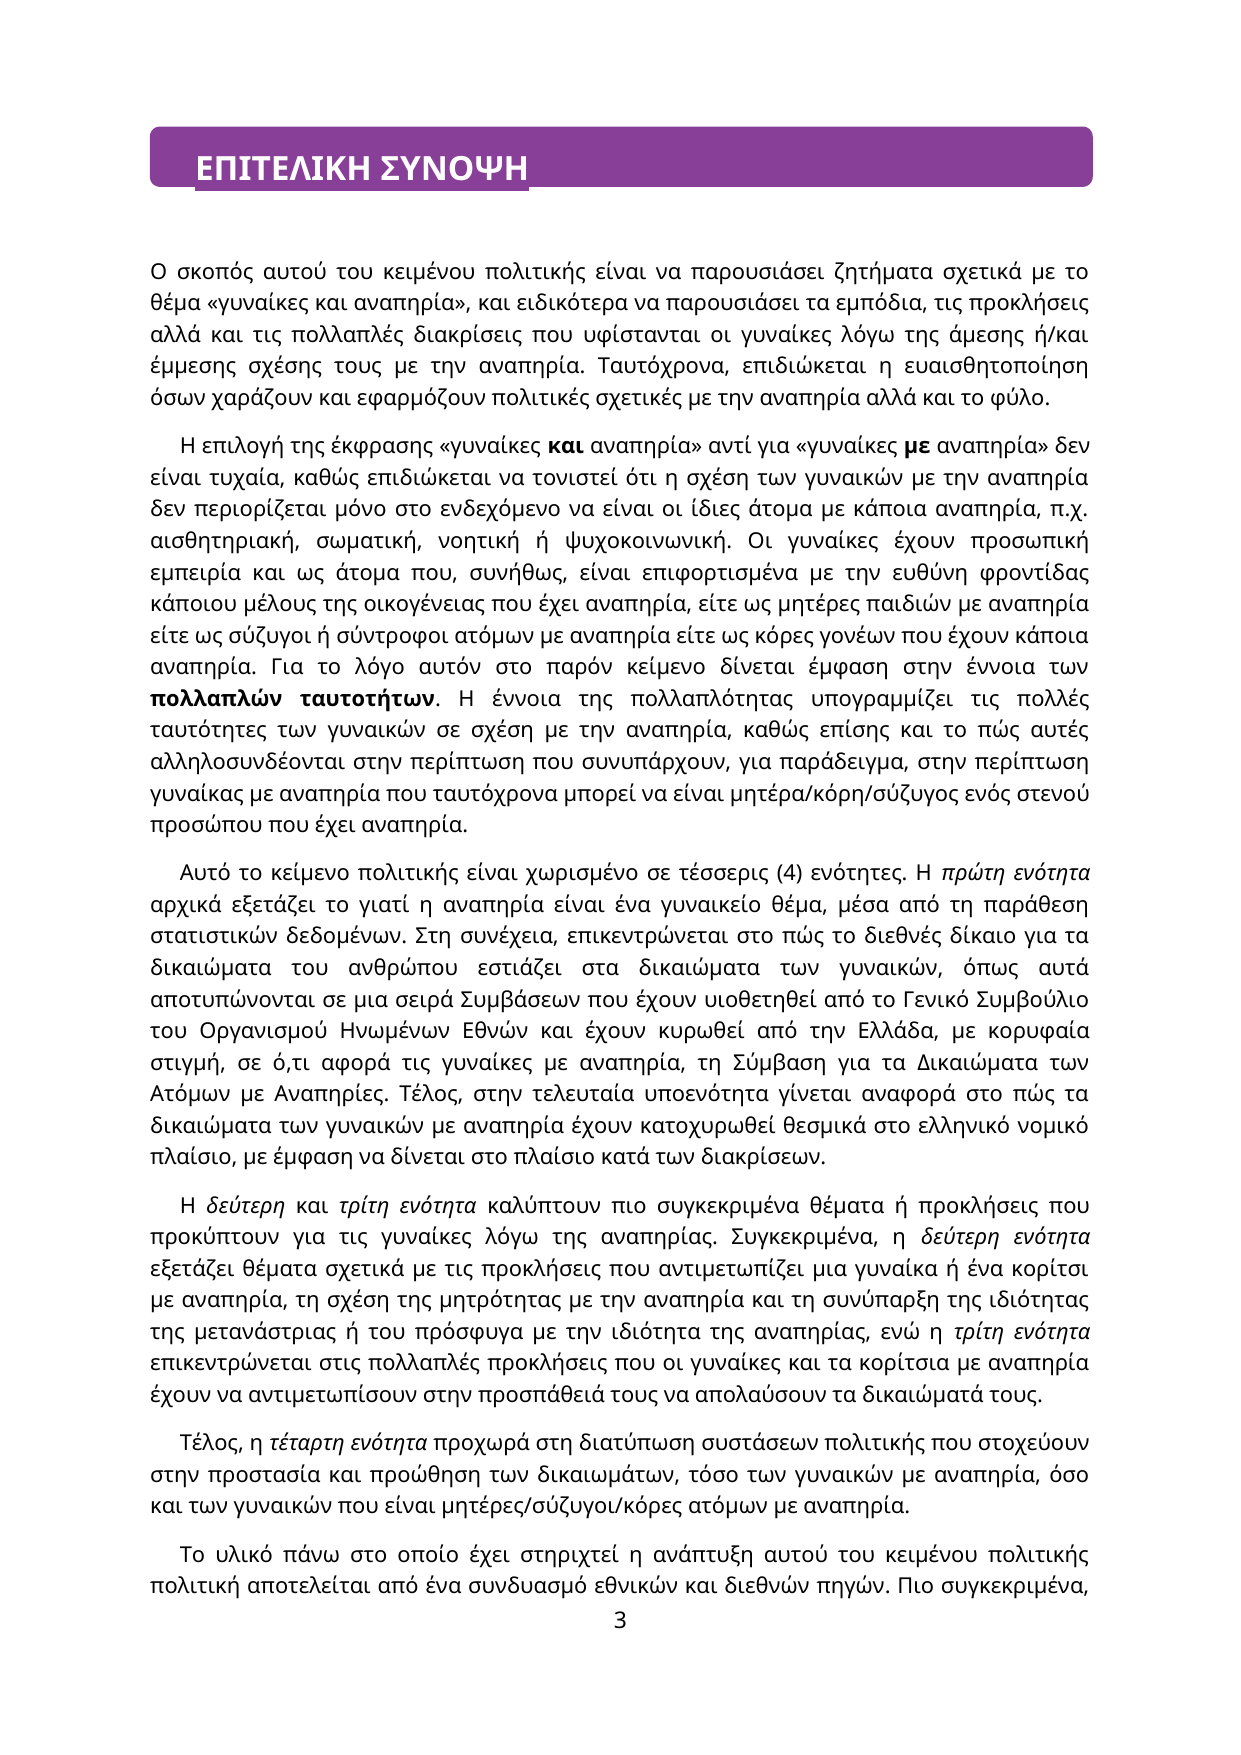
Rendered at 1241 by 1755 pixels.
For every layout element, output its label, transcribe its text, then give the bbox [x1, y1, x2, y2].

text Ο σκοπός αυτού του κειμένου πολιτικής είναι να παρουσιάσει ζητήματα σχετικά με το θέμα «γυναίκες και αναπηρία», και ειδικότερα να παρουσιάσει τα εμπόδια, τις προκλήσεις αλλά και τις πολλαπλές διακρίσεις που υφίστανται οι γυναίκες λόγω της άμεσης ή/και έμμεσης σχέσης τους με την αναπηρία. Ταυτόχρονα, επιδιώκεται η ευαισθητοποίηση όσων χαράζουν και εφαρμόζουν πολιτικές σχετικές με την αναπηρία αλλά και το φύλο. [150, 256, 1090, 412]
text Αυτό το κείμενο πολιτικής είναι χωρισμένο σε τέσσερις (4) ενότητες. Η πρώτη ενότητα αρχικά εξετάζει το γιατί η αναπηρία είναι ένα γυναικείο θέμα, μέσα από τη παράθεση στατιστικών δεδομένων. Στη συνέχεια, επικεντρώνεται στο πώς το διεθνές δίκαιο για τα δικαιώματα του ανθρώπου εστιάζει στα δικαιώματα των γυναικών, όπως αυτά αποτυπώνονται σε μια σειρά Συμβάσεων που έχουν υιοθετηθεί από το Γενικό Συμβούλιο του Οργανισμού Ηνωμένων Εθνών και έχουν κυρωθεί από την Ελλάδα, με κορυφαία στιγμή, σε ό,τι αφορά τις γυναίκες με αναπηρία, τη Σύμβαση για τα Δικαιώματα των Ατόμων με Αναπηρίες. Τέλος, στην τελευταία υποενότητα γίνεται αναφορά στο πώς τα δικαιώματα των γυναικών με αναπηρία έχουν κατοχυρωθεί θεσμικά στο ελληνικό νομικό πλαίσιο, με έμφαση να δίνεται στο πλαίσιο κατά των διακρίσεων. [150, 857, 1090, 1171]
text Το υλικό πάνω στο οποίο έχει στηριχτεί η ανάπτυξη αυτού του κειμένου πολιτικής πολιτική αποτελείται από ένα συνδυασμό εθνικών και διεθνών πηγών. Πιο συγκεκριμένα, [150, 1538, 1090, 1600]
text Η δεύτερη και τρίτη ενότητα καλύπτουν πιο συγκεκριμένα θέματα ή προκλήσεις που προκύπτουν για τις γυναίκες λόγω της αναπηρίας. Συγκεκριμένα, η δεύτερη ενότητα εξετάζει θέματα σχετικά με τις προκλήσεις που αντιμετωπίζει μια γυναίκα ή ένα κορίτσι με αναπηρία, τη σχέση της μητρότητας με την αναπηρία και τη συνύπαρξη της ιδιότητας της μετανάστριας ή του πρόσφυγα με την ιδιότητα της αναπηρίας, ενώ η τρίτη ενότητα επικεντρώνεται στις πολλαπλές προκλήσεις που οι γυναίκες και τα κορίτσια με αναπηρία έχουν να αντιμετωπίσουν στην προσπάθειά τους να απολαύσουν τα δικαιώματά τους. [150, 1189, 1090, 1409]
subtitle ΕΠΙΤΕΛΙΚΗ ΣΥΝΟΨΗ [150, 182, 1090, 191]
text Τέλος, η τέταρτη ενότητα προχωρά στη διατύπωση συστάσεων πολιτικής που στοχεύουν στην προστασία και προώθηση των δικαιωμάτων, τόσο των γυναικών με αναπηρία, όσο και των γυναικών που είναι μητέρες/σύζυγοι/κόρες ατόμων με αναπηρία. [150, 1427, 1090, 1520]
text Η επιλογή της έκφρασης «γυναίκες και αναπηρία» αντί για «γυναίκες με αναπηρία» δεν είναι τυχαία, καθώς επιδιώκεται να τονιστεί ότι η σχέση των γυναικών με την αναπηρία δεν περιορίζεται μόνο στο ενδεχόμενο να είναι οι ίδιες άτομα με κάποια αναπηρία, π.χ. αισθητηριακή, σωματική, νοητική ή ψυχοκοινωνική. Οι γυναίκες έχουν προσωπική εμπειρία και ως άτομα που, συνήθως, είναι επιφορτισμένα με την ευθύνη φροντίδας κάποιου μέλους της οικογένειας που έχει αναπηρία, είτε ως μητέρες παιδιών με αναπηρία είτε ως σύζυγοι ή σύντροφοι ατόμων με αναπηρία είτε ως κόρες γονέων που έχουν κάποια αναπηρία. Για το λόγο αυτόν στο παρόν κείμενο δίνεται έμφαση στην έννοια των πολλαπλών ταυτοτήτων. Η έννοια της πολλαπλότητας υπογραμμίζει τις πολλές ταυτότητες των γυναικών σε σχέση με την αναπηρία, καθώς επίσης και το πώς αυτές αλληλοσυνδέονται στην περίπτωση που συνυπάρχουν, για παράδειγμα, στην περίπτωση γυναίκας με αναπηρία που ταυτόχρονα μπορεί να είναι μητέρα/κόρη/σύζυγος ενός στενού προσώπου που έχει αναπηρία. [150, 430, 1090, 839]
